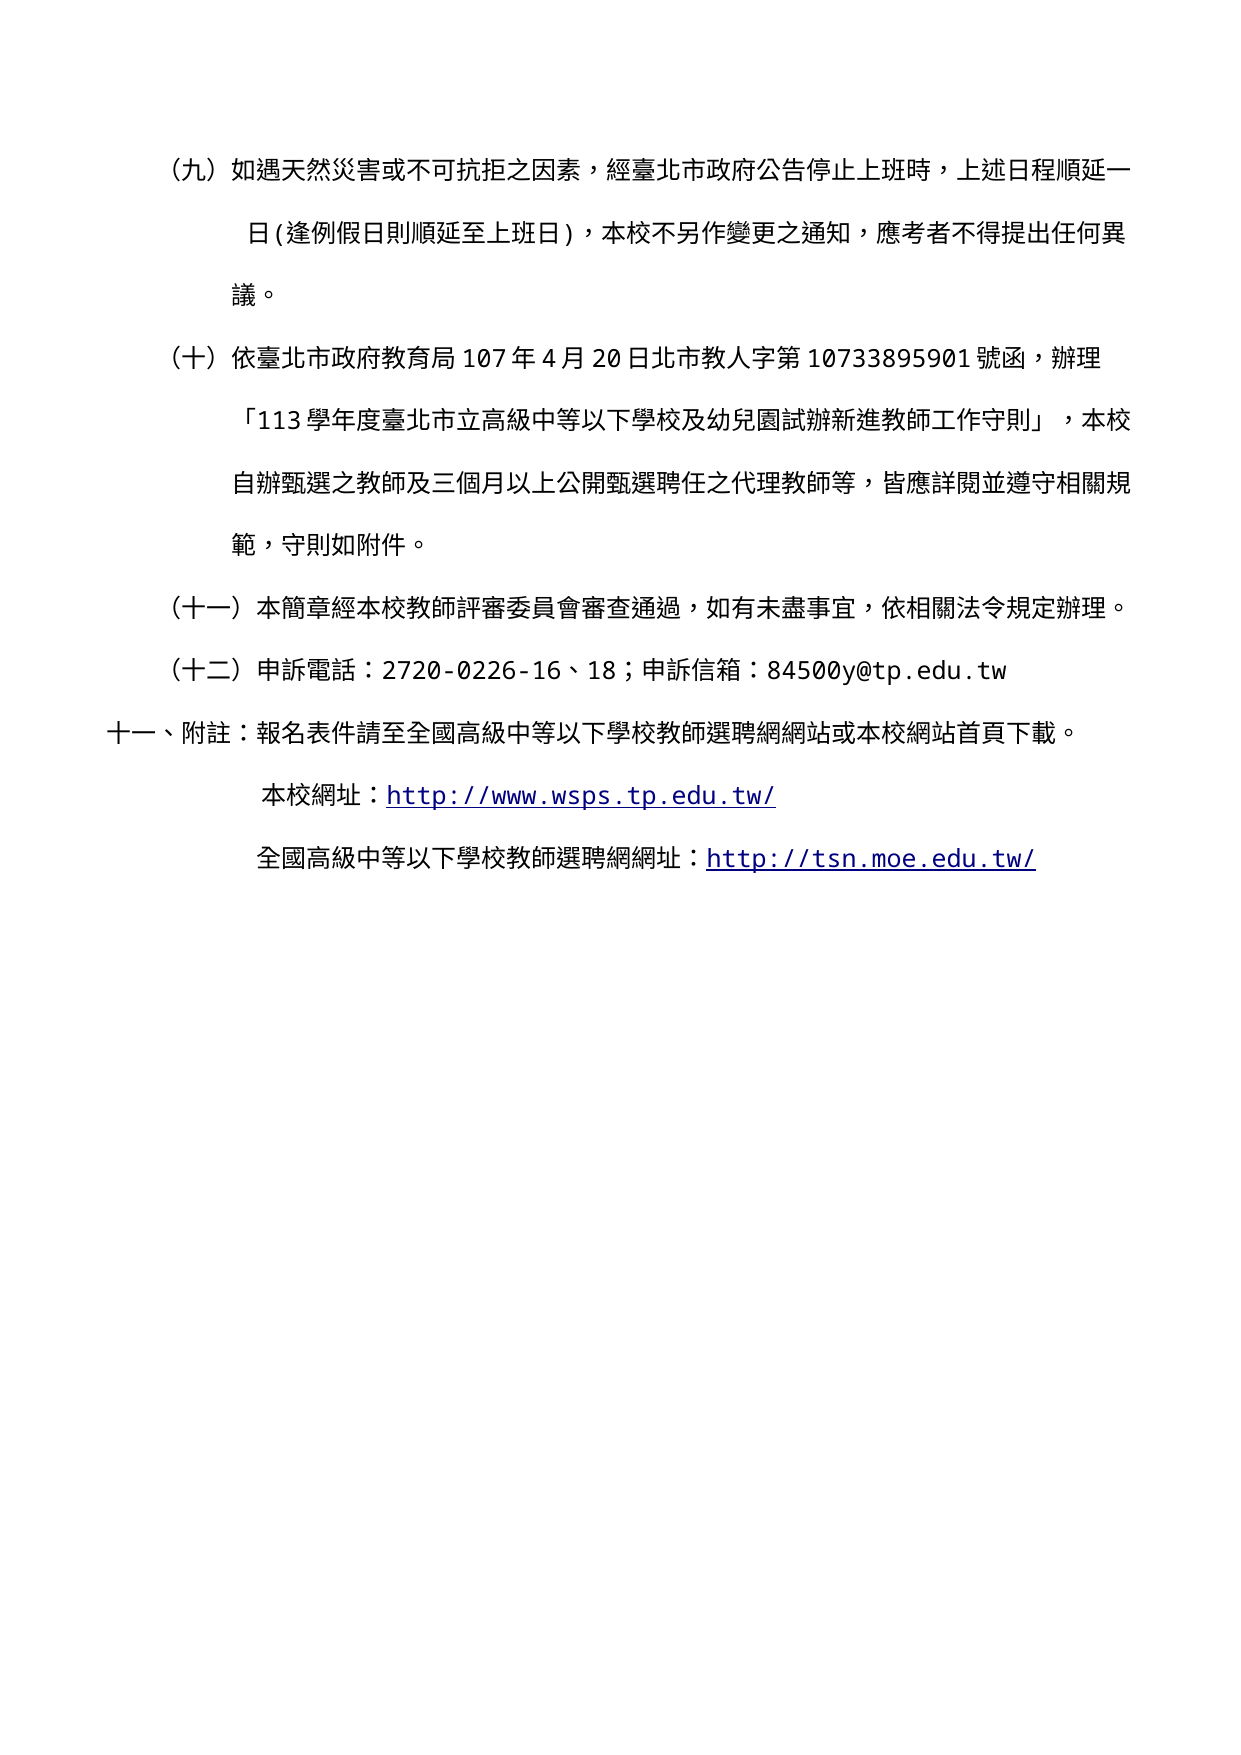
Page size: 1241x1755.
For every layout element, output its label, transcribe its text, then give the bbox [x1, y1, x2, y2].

text （十二）申訴電話：2720-0226-16、18；申訴信箱：84500y@tp.edu.tw [156, 627, 1134, 689]
text 十一、附註：報名表件請至全國高級中等以下學校教師選聘網網站或本校網站首頁下載。 [106, 689, 1134, 752]
text （九）如遇天然災害或不可抗拒之因素，經臺北市政府公告停止上班時，上述日程順延一 [156, 127, 1134, 189]
text （十）依臺北市政府教育局107年4月20日北市教人字第10733895901號函，辦理「113學年度臺北市立高級中等以下學校及幼兒園試辦新進教師工作守則」，本校自辦甄選之教師及三個月以上公開甄選聘任之代理教師等，皆應詳閱並遵守相關規範，守則如附件。 [156, 314, 1134, 564]
text 全國高級中等以下學校教師選聘網網址：http://tsn.moe.edu.tw/ [231, 814, 1134, 877]
text 日(逢例假日則順延至上班日)，本校不另作變更之通知，應考者不得提出任何異議。 [156, 189, 1134, 314]
text 本校網址：http://www.wsps.tp.edu.tw/ [231, 752, 1134, 814]
text （十一）本簡章經本校教師評審委員會審查通過，如有未盡事宜，依相關法令規定辦理。 [156, 564, 1134, 627]
